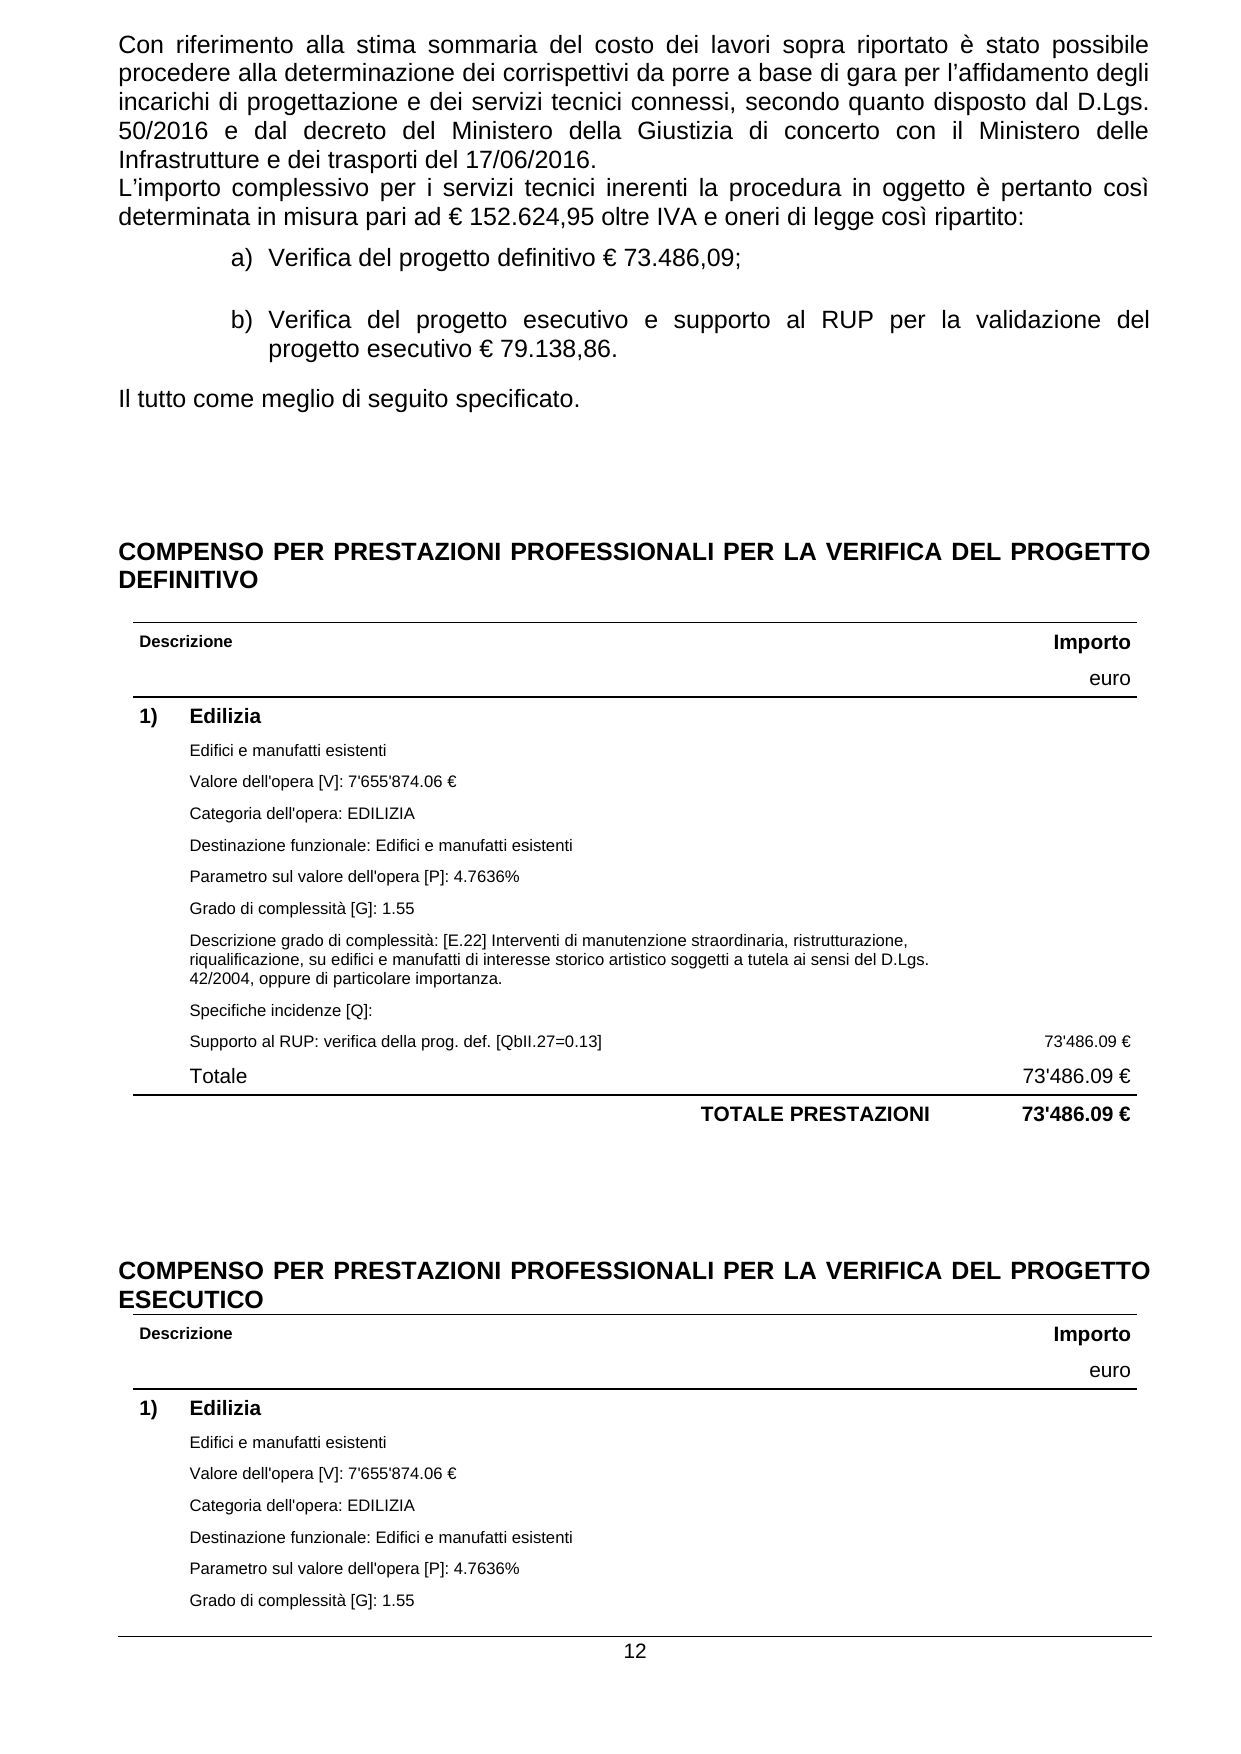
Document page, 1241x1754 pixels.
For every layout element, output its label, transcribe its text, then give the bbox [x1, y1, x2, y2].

table_header Importo [936, 1315, 1137, 1352]
table_cell 1) [133, 698, 183, 734]
table_cell TOTALE PRESTAZIONI [183, 1096, 936, 1132]
table_header Descrizione [133, 1315, 936, 1352]
text L’importo complessivo per i servizi tecnici inerenti la procedura in oggetto è pertanto così determinata in misura pari ad € 152.624,95 oltre IVA e oneri di legge così ripartito: [118, 173, 1152, 231]
table_cell Edifici e manufatti esistenti [183, 734, 936, 766]
list Verifica del progetto definitivo € 73.486,09; [231, 243, 1152, 272]
table_cell 73'486.09 € [936, 1026, 1137, 1058]
table_cell [183, 660, 936, 696]
table_cell Totale [183, 1058, 936, 1094]
table_cell [936, 1390, 1137, 1426]
table_cell 1) [133, 1390, 183, 1426]
table_cell [133, 1426, 183, 1458]
table_cell Edilizia [183, 698, 936, 734]
table_cell [133, 1096, 183, 1132]
table_cell Edilizia [183, 1390, 936, 1426]
table_cell [133, 1058, 183, 1094]
text Con riferimento alla stima sommaria del costo dei lavori sopra riportato è stato possibile procedere alla determinazione dei corrispettivi da porre a base di gara per l’affidamento degli incarichi di progettazione e dei servizi tecnici connessi, secondo quanto disposto dal D.Lgs. 50/2016 e dal decreto del Ministero della Giustizia di concerto con il Ministero delle Infrastrutture e dei trasporti del 17/06/2016. [118, 29, 1152, 173]
table_cell [936, 734, 1137, 766]
text Il tutto come meglio di seguito specificato. [118, 384, 1152, 412]
list Verifica del progetto esecutivo e supporto al RUP per la validazione del progetto esecutivo € 79.138,86. [231, 305, 1152, 363]
table_header Importo [936, 623, 1137, 660]
table_cell [936, 1426, 1137, 1458]
table_cell 73'486.09 € [936, 1058, 1137, 1094]
table_cell Valore dell'opera [V]: 7'655'874.06 € Categoria dell'opera: EDILIZIA Destinazione funzionale: Edifici e manufatti esistenti Parametro sul valore dell'opera [P]: 4.7636% Grado di complessità [G]: 1.55 Descrizione grado di complessità: [E.22] Interventi di manutenzione straordinaria, ristrutturazione, riqualificazione, su edifici e manufatti di interesse storico artistico soggetti a tutela ai sensi del D.Lgs. 42/2004, oppure di particolare importanza. Specifiche incidenze [Q]: [183, 766, 936, 1026]
table_cell [133, 734, 183, 766]
subtitle COMPENSO PER PRESTAZIONI PROFESSIONALI PER LA VERIFICA DEL PROGETTO ESECUTICO [118, 1256, 1152, 1314]
table_header Descrizione [133, 623, 936, 660]
table_cell [133, 1026, 183, 1058]
table_cell [133, 1352, 183, 1388]
table_cell euro [936, 1352, 1137, 1388]
table_cell euro [936, 660, 1137, 696]
table_cell [936, 698, 1137, 734]
table_cell [133, 660, 183, 696]
table_cell 73'486.09 € [936, 1096, 1137, 1132]
table_cell [936, 1458, 1137, 1616]
table_cell [936, 766, 1137, 1026]
subtitle COMPENSO PER PRESTAZIONI PROFESSIONALI PER LA VERIFICA DEL PROGETTO DEFINITIVO [118, 537, 1152, 594]
table_cell [133, 766, 183, 1026]
table_cell [133, 1458, 183, 1616]
table_cell Edifici e manufatti esistenti [183, 1426, 936, 1458]
table_cell Supporto al RUP: verifica della prog. def. [QbII.27=0.13] [183, 1026, 936, 1058]
table_cell [183, 1352, 936, 1388]
table_cell Valore dell'opera [V]: 7'655'874.06 € Categoria dell'opera: EDILIZIA Destinazione funzionale: Edifici e manufatti esistenti Parametro sul valore dell'opera [P]: 4.7636% Grado di complessità [G]: 1.55 [183, 1458, 936, 1616]
